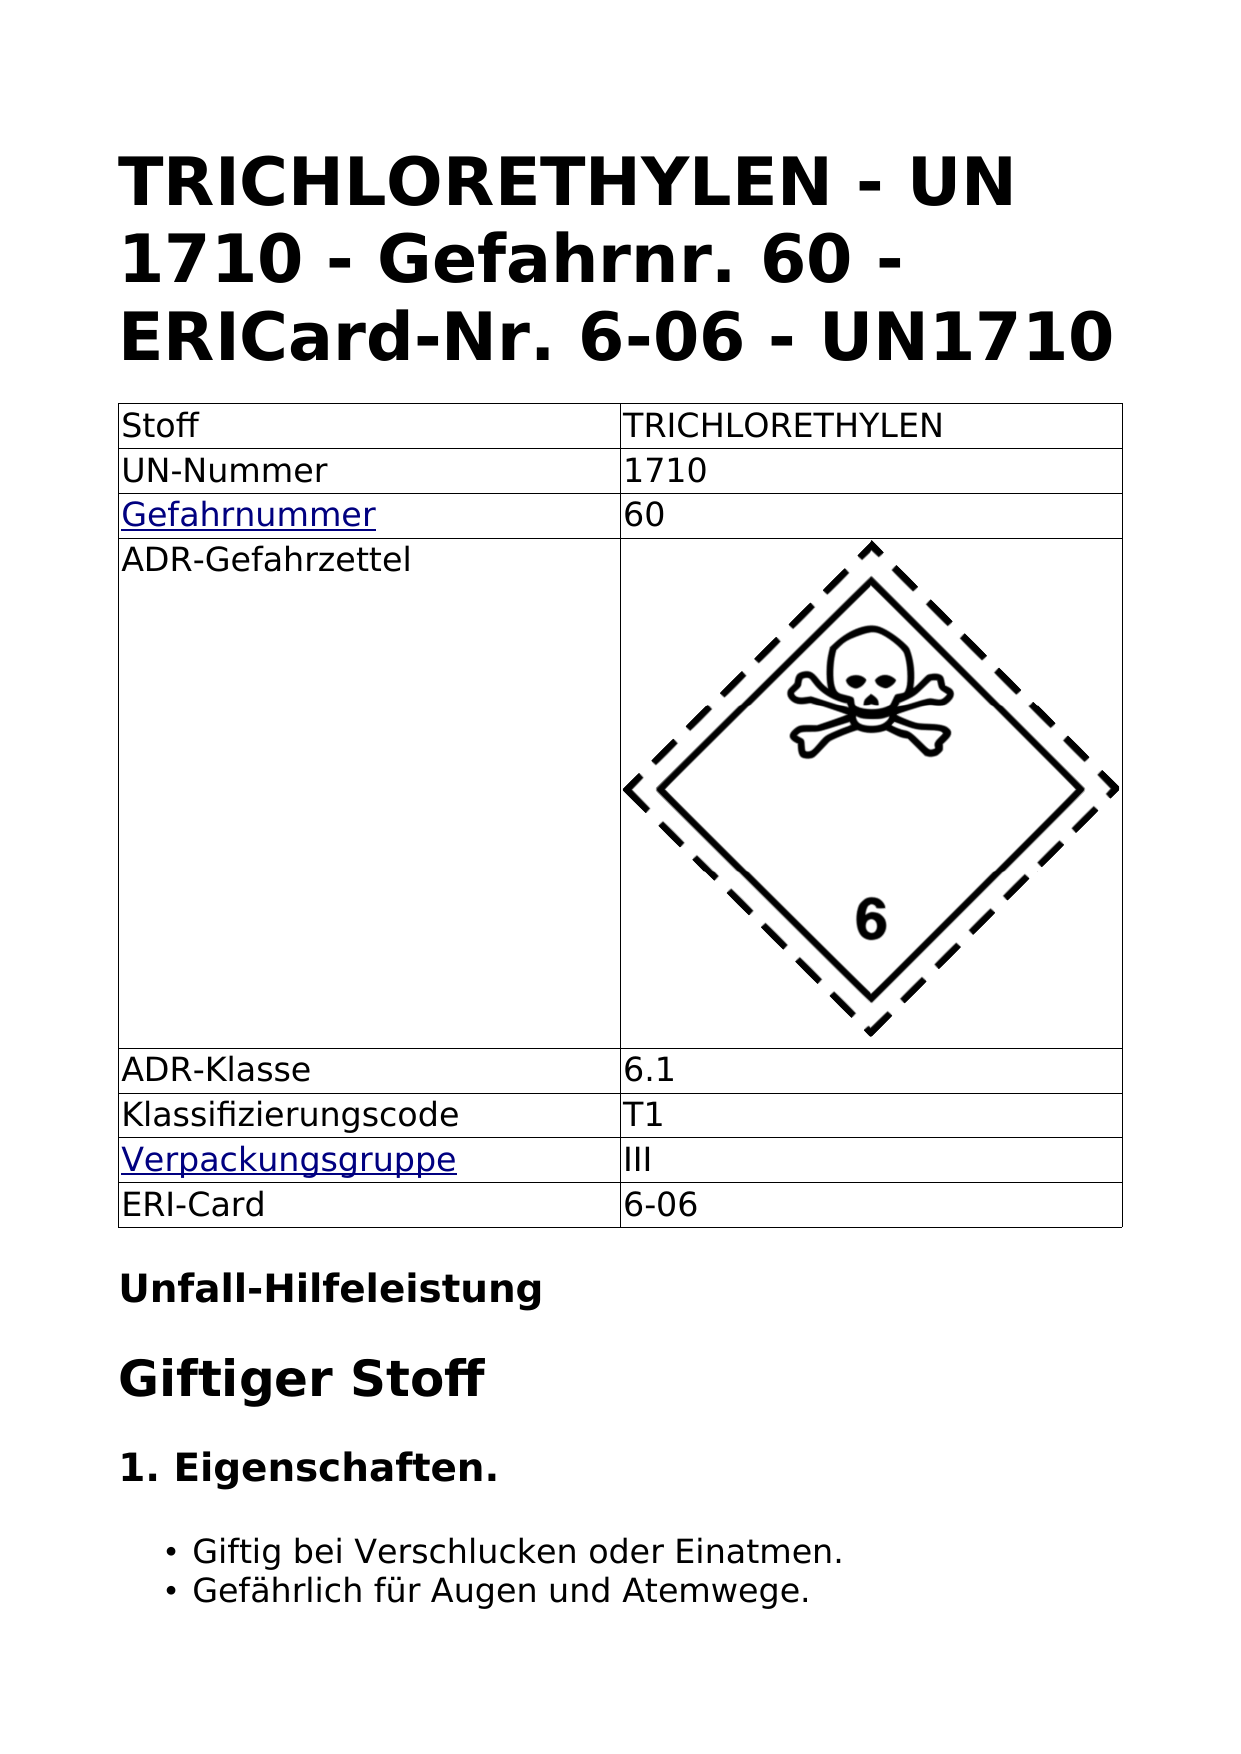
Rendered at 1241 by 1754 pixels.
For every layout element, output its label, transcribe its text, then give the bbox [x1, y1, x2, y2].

table_header Stoff [119, 404, 620, 448]
table_cell [621, 539, 1122, 1048]
table_cell 6-06 [621, 1183, 1122, 1227]
table_cell ADR-Klasse [119, 1049, 620, 1092]
table_cell ADR-Gefahrzettel [119, 539, 620, 1048]
table_cell 1710 [621, 449, 1122, 493]
table_cell Gefahrnummer [119, 494, 620, 538]
subtitle Unfall-Hilfeleistung [118, 1267, 1122, 1312]
table_cell T1 [621, 1094, 1122, 1137]
table_cell III [621, 1138, 1122, 1182]
subtitle TRICHLORETHYLEN - UN 1710 - Gefahrnr. 60 - ERICard-Nr. 6-06 - UN1710 [118, 143, 1122, 376]
table_header TRICHLORETHYLEN [621, 404, 1122, 448]
subtitle Giftiger Stoff [118, 1349, 1122, 1408]
table_cell Klassifizierungscode [119, 1094, 620, 1137]
table_cell ERI-Card [119, 1183, 620, 1227]
list Giftig bei Verschlucken oder Einatmen. [177, 1532, 1122, 1571]
subtitle 1. Eigenschaften. [118, 1445, 1122, 1490]
picture [622, 540, 1120, 1037]
table_cell UN-Nummer [119, 449, 620, 493]
table_cell 60 [621, 494, 1122, 538]
list Gefährlich für Augen und Atemwege. [177, 1571, 1122, 1610]
table_cell Verpackungsgruppe [119, 1138, 620, 1182]
table_cell 6.1 [621, 1049, 1122, 1092]
